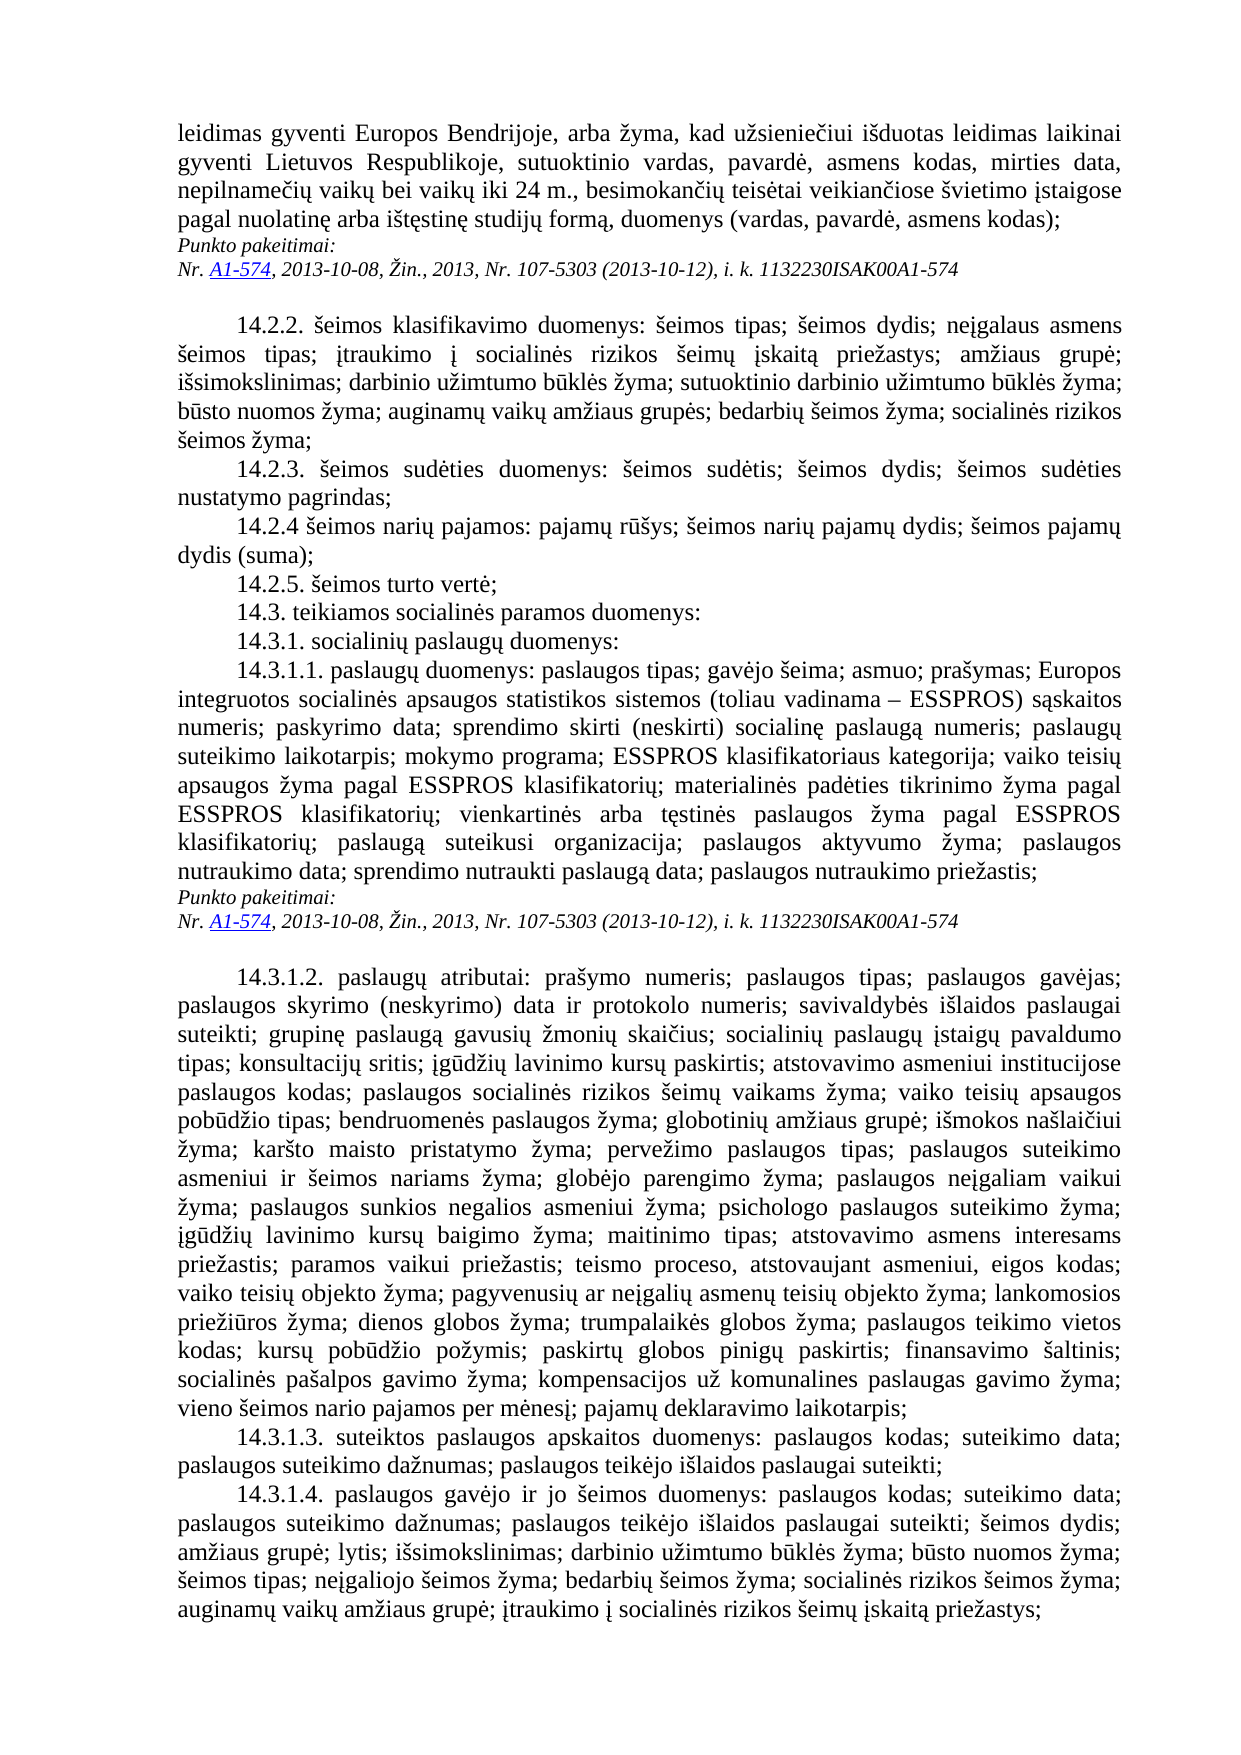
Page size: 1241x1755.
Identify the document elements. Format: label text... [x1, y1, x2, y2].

text 14.3.1.3. suteiktos paslaugos apskaitos duomenys: paslaugos kodas; suteikimo data; paslaugos suteikimo dažnumas; paslaugos teikėjo išlaidos paslaugai suteikti; [177, 1422, 1122, 1479]
text 14.2.5. šeimos turto vertė; [177, 569, 1122, 597]
text 14.3.1. socialinių paslaugų duomenys: [177, 626, 1122, 655]
text leidimas gyventi Europos Bendrijoje, arba žyma, kad užsieniečiui išduotas leidimas laikinai gyventi Lietuvos Respublikoje, sutuoktinio vardas, pavardė, asmens kodas, mirties data, nepilnamečių vaikų bei vaikų iki 24 m., besimokančių teisėtai veikiančiose švietimo įstaigose pagal nuolatinę arba ištęstinę studijų formą, duomenys (vardas, pavardė, asmens kodas); [177, 118, 1122, 233]
text 14.3.1.4. paslaugos gavėjo ir jo šeimos duomenys: paslaugos kodas; suteikimo data; paslaugos suteikimo dažnumas; paslaugos teikėjo išlaidos paslaugai suteikti; šeimos dydis; amžiaus grupė; lytis; išsimokslinimas; darbinio užimtumo būklės žyma; būsto nuomos žyma; šeimos tipas; neįgaliojo šeimos žyma; bedarbių šeimos žyma; socialinės rizikos šeimos žyma; auginamų vaikų amžiaus grupė; įtraukimo į socialinės rizikos šeimų įskaitą priežastys; [177, 1479, 1122, 1623]
text 14.2.4 šeimos narių pajamos: pajamų rūšys; šeimos narių pajamų dydis; šeimos pajamų dydis (suma); [177, 511, 1122, 569]
text 14.2.3. šeimos sudėties duomenys: šeimos sudėtis; šeimos dydis; šeimos sudėties nustatymo pagrindas; [177, 454, 1122, 511]
text 14.3.1.2. paslaugų atributai: prašymo numeris; paslaugos tipas; paslaugos gavėjas; paslaugos skyrimo (neskyrimo) data ir protokolo numeris; savivaldybės išlaidos paslaugai suteikti; grupinę paslaugą gavusių žmonių skaičius; socialinių paslaugų įstaigų pavaldumo tipas; konsultacijų sritis; įgūdžių lavinimo kursų paskirtis; atstovavimo asmeniui institucijose paslaugos kodas; paslaugos socialinės rizikos šeimų vaikams žyma; vaiko teisių apsaugos pobūdžio tipas; bendruomenės paslaugos žyma; globotinių amžiaus grupė; išmokos našlaičiui žyma; karšto maisto pristatymo žyma; pervežimo paslaugos tipas; paslaugos suteikimo asmeniui ir šeimos nariams žyma; globėjo parengimo žyma; paslaugos neįgaliam vaikui žyma; paslaugos sunkios negalios asmeniui žyma; psichologo paslaugos suteikimo žyma; įgūdžių lavinimo kursų baigimo žyma; maitinimo tipas; atstovavimo asmens interesams priežastis; paramos vaikui priežastis; teismo proceso, atstovaujant asmeniui, eigos kodas; vaiko teisių objekto žyma; pagyvenusių ar neįgalių asmenų teisių objekto žyma; lankomosios priežiūros žyma; dienos globos žyma; trumpalaikės globos žyma; paslaugos teikimo vietos kodas; kursų pobūdžio požymis; paskirtų globos pinigų paskirtis; finansavimo šaltinis; socialinės pašalpos gavimo žyma; kompensacijos už komunalines paslaugas gavimo žyma; vieno šeimos nario pajamos per mėnesį; pajamų deklaravimo laikotarpis; [177, 962, 1122, 1422]
text Nr. A1-574, 2013-10-08, Žin., 2013, Nr. 107-5303 (2013-10-12), i. k. 1132230ISAK00A1-574 [177, 257, 1122, 281]
text Punkto pakeitimai: [177, 233, 1122, 257]
text 14.2.2. šeimos klasifikavimo duomenys: šeimos tipas; šeimos dydis; neįgalaus asmens šeimos tipas; įtraukimo į socialinės rizikos šeimų įskaitą priežastys; amžiaus grupė; išsimokslinimas; darbinio užimtumo būklės žyma; sutuoktinio darbinio užimtumo būklės žyma; būsto nuomos žyma; auginamų vaikų amžiaus grupės; bedarbių šeimos žyma; socialinės rizikos šeimos žyma; [177, 310, 1122, 454]
text 14.3.1.1. paslaugų duomenys: paslaugos tipas; gavėjo šeima; asmuo; prašymas; Europos integruotos socialinės apsaugos statistikos sistemos (toliau vadinama – ESSPROS) sąskaitos numeris; paskyrimo data; sprendimo skirti (neskirti) socialinę paslaugą numeris; paslaugų suteikimo laikotarpis; mokymo programa; ESSPROS klasifikatoriaus kategorija; vaiko teisių apsaugos žyma pagal ESSPROS klasifikatorių; materialinės padėties tikrinimo žyma pagal ESSPROS klasifikatorių; vienkartinės arba tęstinės paslaugos žyma pagal ESSPROS klasifikatorių; paslaugą suteikusi organizacija; paslaugos aktyvumo žyma; paslaugos nutraukimo data; sprendimo nutraukti paslaugą data; paslaugos nutraukimo priežastis; [177, 655, 1122, 885]
text Nr. A1-574, 2013-10-08, Žin., 2013, Nr. 107-5303 (2013-10-12), i. k. 1132230ISAK00A1-574 [177, 909, 1122, 933]
text Punkto pakeitimai: [177, 885, 1122, 909]
text 14.3. teikiamos socialinės paramos duomenys: [177, 597, 1122, 626]
